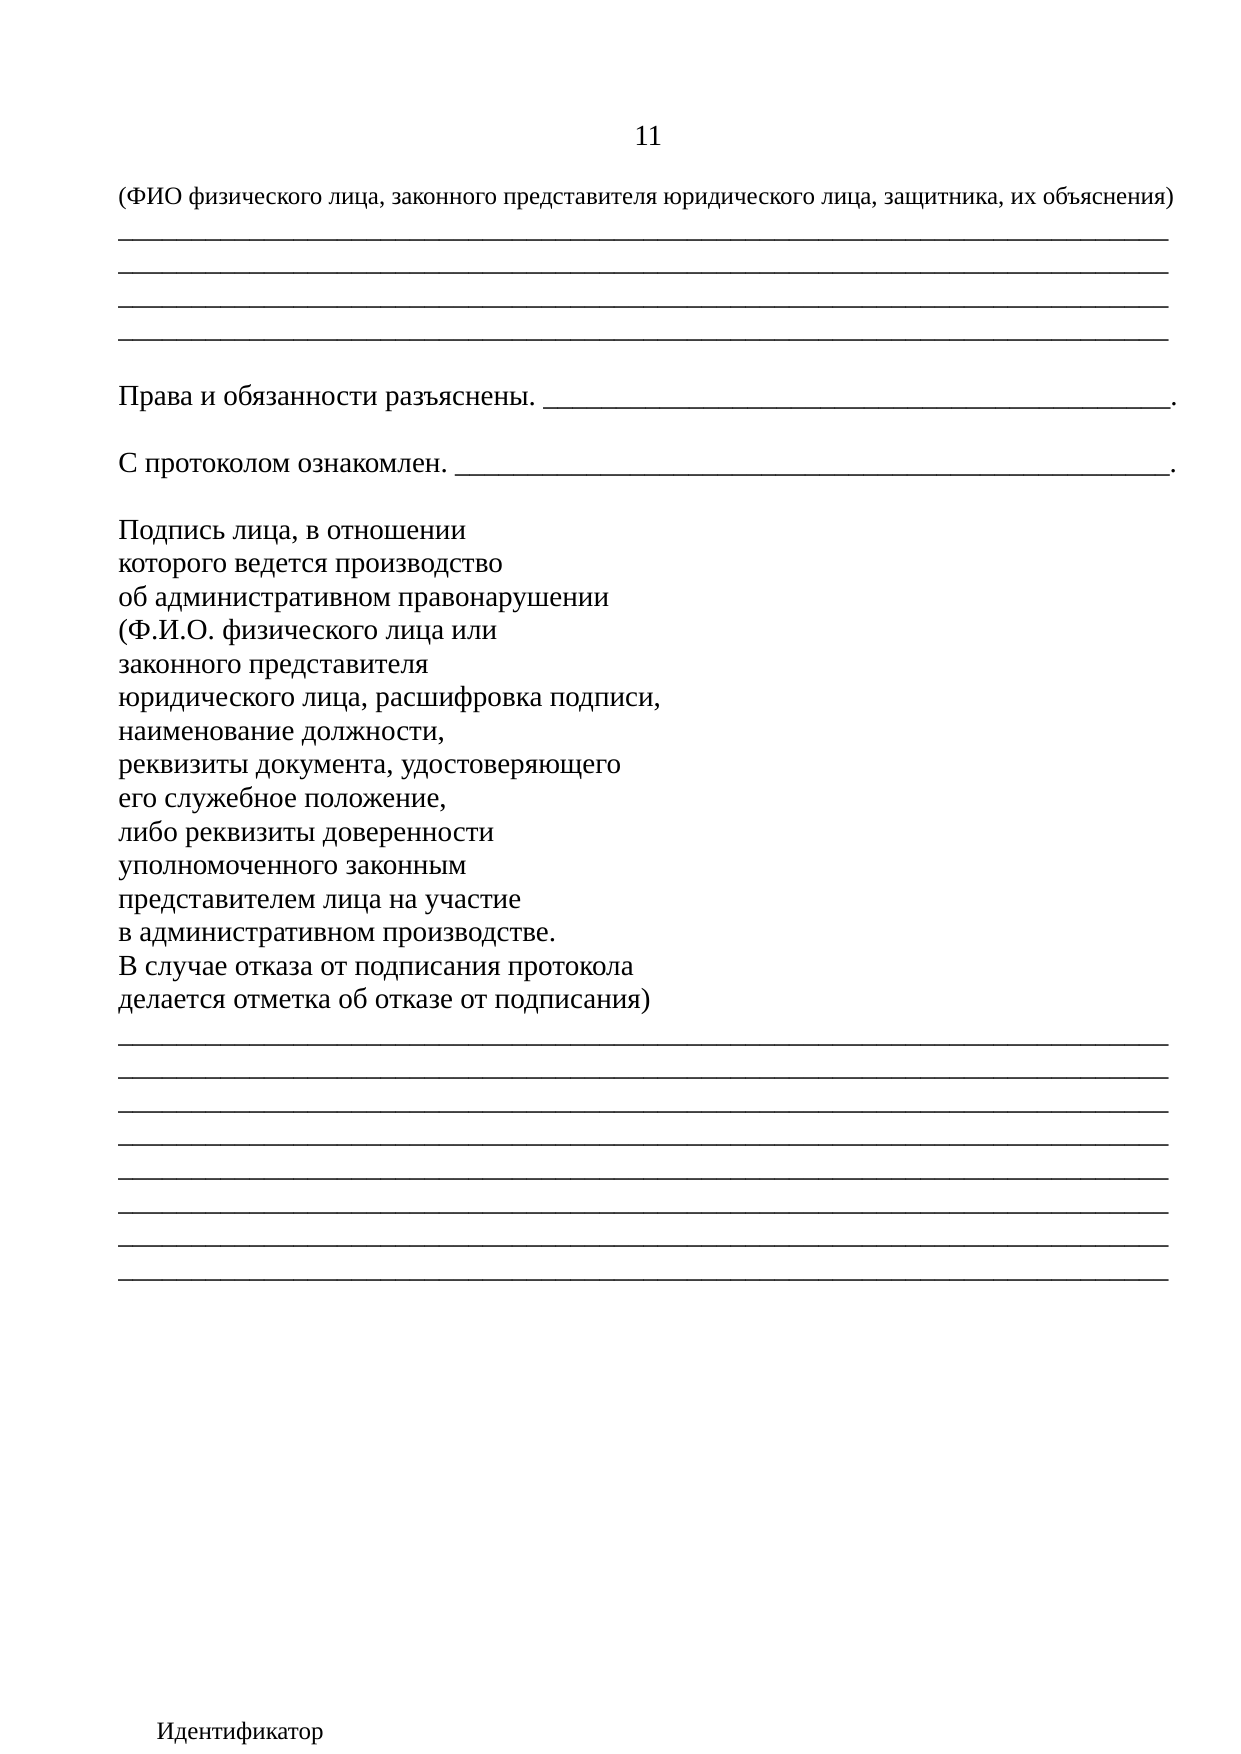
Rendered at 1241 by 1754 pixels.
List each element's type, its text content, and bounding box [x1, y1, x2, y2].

text которого ведется производство [118, 545, 1178, 579]
text (Ф.И.О. физического лица или [118, 612, 1178, 646]
text ________________________________________________________________________________________________________________________________________________________________________________________________________________________________________________________________________________________________ [118, 1149, 1178, 1283]
text наименование должности, [118, 713, 1178, 747]
text представителем лица на участие [118, 881, 1178, 914]
text ________________________________________________________________________________________________________________________________________________________________________________________________________________________________________________________________________________________________ [118, 1015, 1178, 1149]
text реквизиты документа, удостоверяющего [118, 747, 1178, 780]
text уполномоченного законным [118, 847, 1178, 881]
text Подпись лица, в отношении [118, 512, 1178, 545]
text об административном правонарушении [118, 579, 1178, 612]
text его служебное положение, [118, 780, 1178, 814]
text Права и обязанности разъяснены. ___________________________________________. [118, 378, 1178, 411]
text юридического лица, расшифровка подписи, [118, 679, 1178, 713]
text делается отметка об отказе от подписания) [118, 981, 1178, 1015]
text в административном производстве. [118, 914, 1178, 948]
text ________________________________________________________________________________________________________________________________________________________________________________________________________________________________________________________________________________________________ [118, 210, 1178, 344]
text либо реквизиты доверенности [118, 814, 1178, 847]
text (ФИО физического лица, законного представителя юридического лица, защитника, их объяснения) [118, 181, 1178, 210]
text С протоколом ознакомлен. _________________________________________________. [118, 445, 1178, 478]
text В случае отказа от подписания протокола [118, 948, 1178, 981]
text законного представителя [118, 646, 1178, 679]
